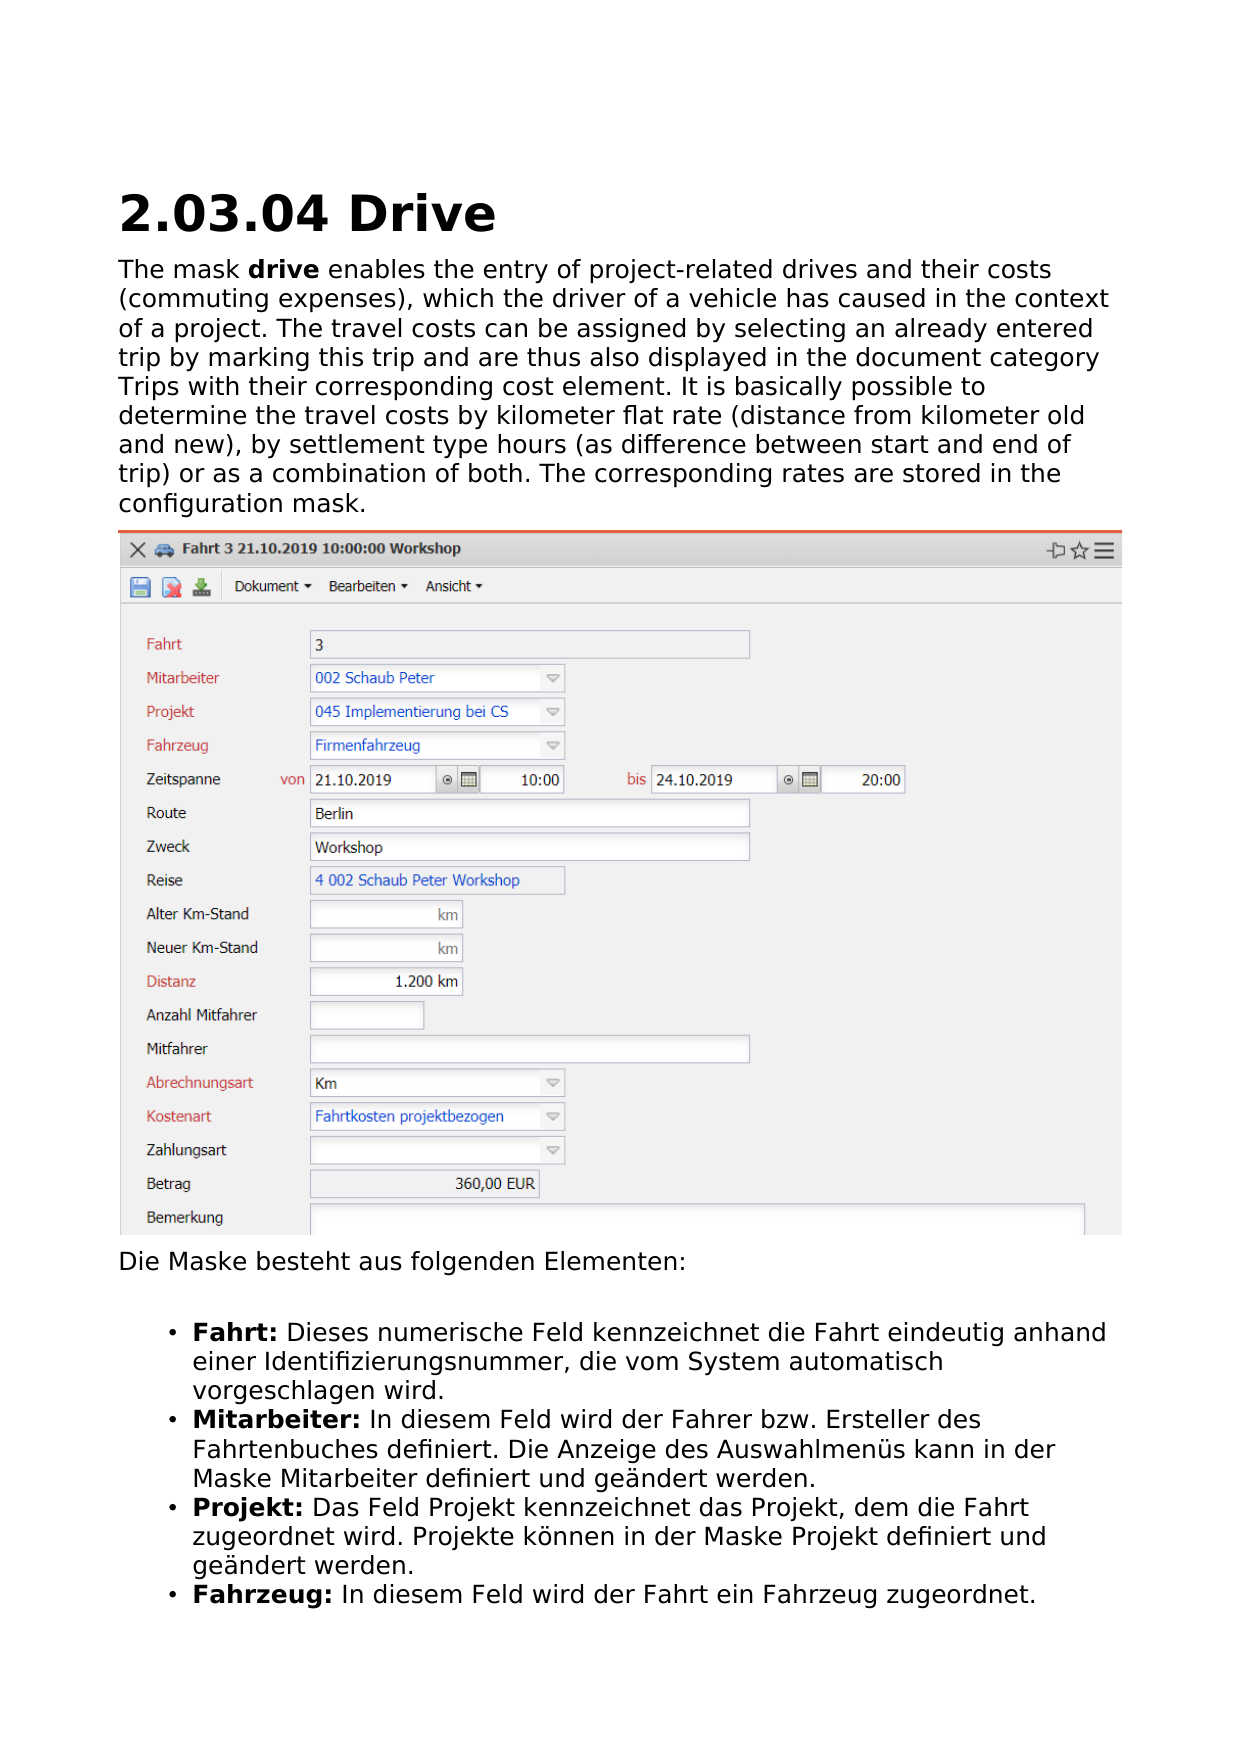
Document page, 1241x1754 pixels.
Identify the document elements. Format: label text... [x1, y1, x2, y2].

list Fahrzeug: In diesem Feld wird der Fahrt ein Fahrzeug zugeordnet. [177, 1581, 1122, 1610]
text Die Maske besteht aus folgenden Elementen: [118, 1247, 1122, 1276]
list Projekt: Das Feld Projekt kennzeichnet das Projekt, dem die Fahrt zugeordnet wird. Projekte können in der Maske Projekt definiert und geändert werden. [177, 1493, 1122, 1581]
text The mask drive enables the entry of project-related drives and their costs (commuting expenses), which the driver of a vehicle has caused in the context of a project. The travel costs can be assigned by selecting an already entered trip by marking this trip and are thus also displayed in the document category Trips with their corresponding cost element. It is basically possible to determine the travel costs by kilometer flat rate (distance from kilometer old and new), by settlement type hours (as difference between start and end of trip) or as a combination of both. The corresponding rates are stored in the configuration mask. [118, 256, 1122, 518]
subtitle 2.03.04 Drive [118, 185, 1122, 243]
picture [118, 530, 1123, 1235]
list Mitarbeiter: In diesem Feld wird der Fahrer bzw. Ersteller des Fahrtenbuches definiert. Die Anzeige des Auswahlmenüs kann in der Maske Mitarbeiter definiert und geändert werden. [177, 1406, 1122, 1493]
list Fahrt: Dieses numerische Feld kennzeichnet die Fahrt eindeutig anhand einer Identifizierungsnummer, die vom System automatisch vorgeschlagen wird. [177, 1318, 1122, 1406]
